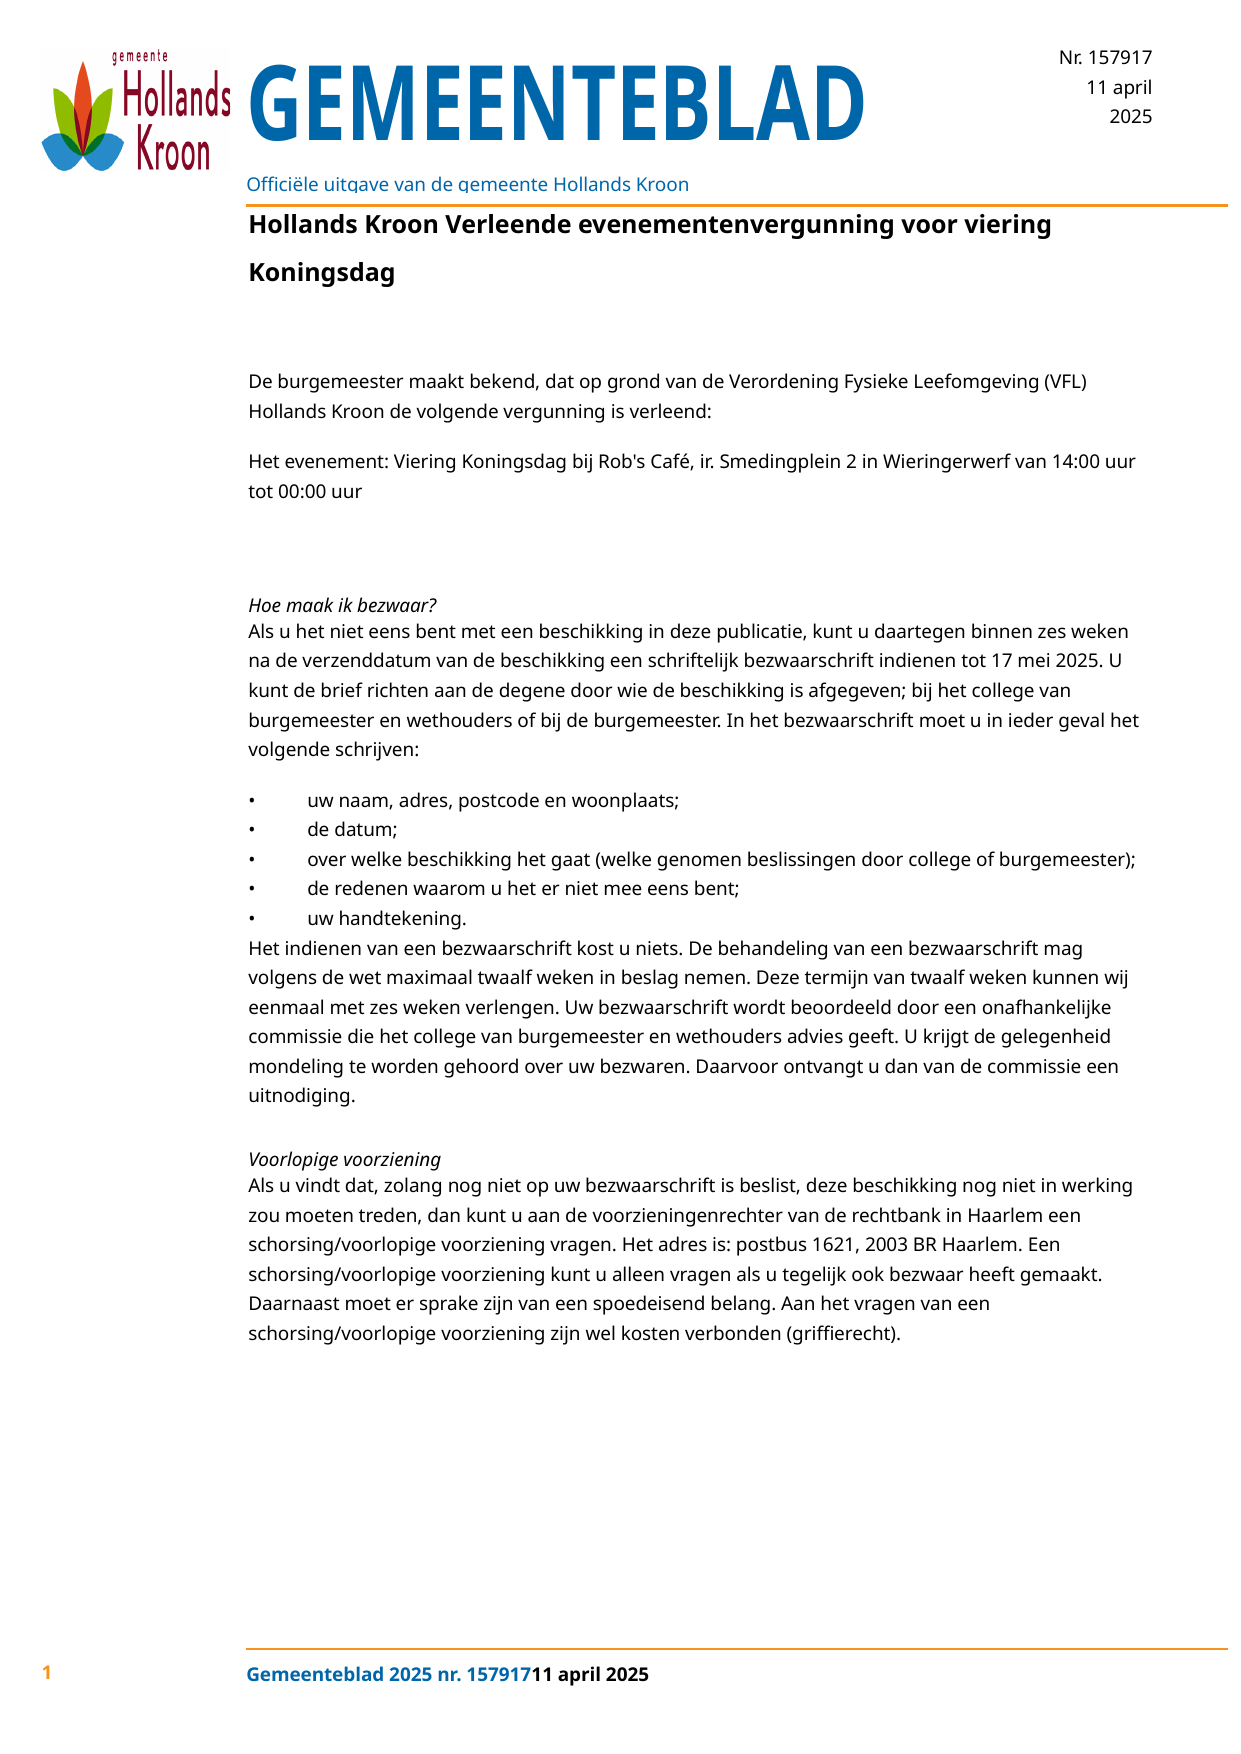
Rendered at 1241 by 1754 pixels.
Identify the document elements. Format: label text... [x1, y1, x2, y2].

list de redenen waarom u het er niet mee eens bent; [248, 876, 1152, 901]
list over welke beschikking het gaat (welke genomen beslissingen door college of burgemeester); [248, 846, 1152, 872]
text Als u vindt dat, zolang nog niet op uw bezwaarschrift is beslist, deze beschikking nog niet in werking zou moeten treden, dan kunt u aan de voorzieningenrechter van de rechtbank in Haarlem een schorsing/voorlopige voorziening vragen. Het adres is: postbus 1621, 2003 BR Haarlem. Een schorsing/voorlopige voorziening kunt u alleen vragen als u tegelijk ook bezwaar heeft gemaakt. Daarnaast moet er sprake zijn van een spoedeisend belang. Aan het vragen van een schorsing/voorlopige voorziening zijn wel kosten verbonden (griffierecht). [248, 1172, 1152, 1346]
list de datum; [248, 816, 1152, 842]
text Als u het niet eens bent met een beschikking in deze publicatie, kunt u daartegen binnen zes weken na de verzenddatum van de beschikking een schriftelijk bezwaarschrift indienen tot 17 mei 2025. U kunt de brief richten aan de degene door wie de beschikking is afgegeven; bij het college van burgemeester en wethouders of bij de burgemeester. In het bezwaarschrift moet u in ieder geval het volgende schrijven: [248, 618, 1152, 762]
text Het indienen van een bezwaarschrift kost u niets. De behandeling van een bezwaarschrift mag volgens de wet maximaal twaalf weken in beslag nemen. Deze termijn van twaalf weken kunnen wij eenmaal met zes weken verlengen. Uw bezwaarschrift wordt beoordeeld door een onafhankelijke commissie die het college van burgemeester en wethouders advies geeft. U krijgt de gelegenheid mondeling te worden gehoord over uw bezwaren. Daarvoor ontvangt u dan van de commissie een uitnodiging. [248, 935, 1152, 1108]
list uw handtekening. [248, 905, 1152, 931]
text Voorlopige voorziening [248, 1147, 1152, 1172]
text Hoe maak ik bezwaar? [248, 592, 1152, 618]
text Hollands Kroon Verleende evenementenvergunning voor viering Koningsdag [248, 207, 1152, 288]
picture [41, 47, 231, 172]
text Het evenement: Viering Koningsdag bij Rob's Café, ir. Smedingplein 2 in Wieringerwerf van 14:00 uur tot 00:00 uur [248, 448, 1152, 504]
list uw naam, adres, postcode en woonplaats; [248, 787, 1152, 812]
text De burgemeester maakt bekend, dat op grond van de Verordening Fysieke Leefomgeving (VFL) Hollands Kroon de volgende vergunning is verleend: [248, 368, 1152, 424]
